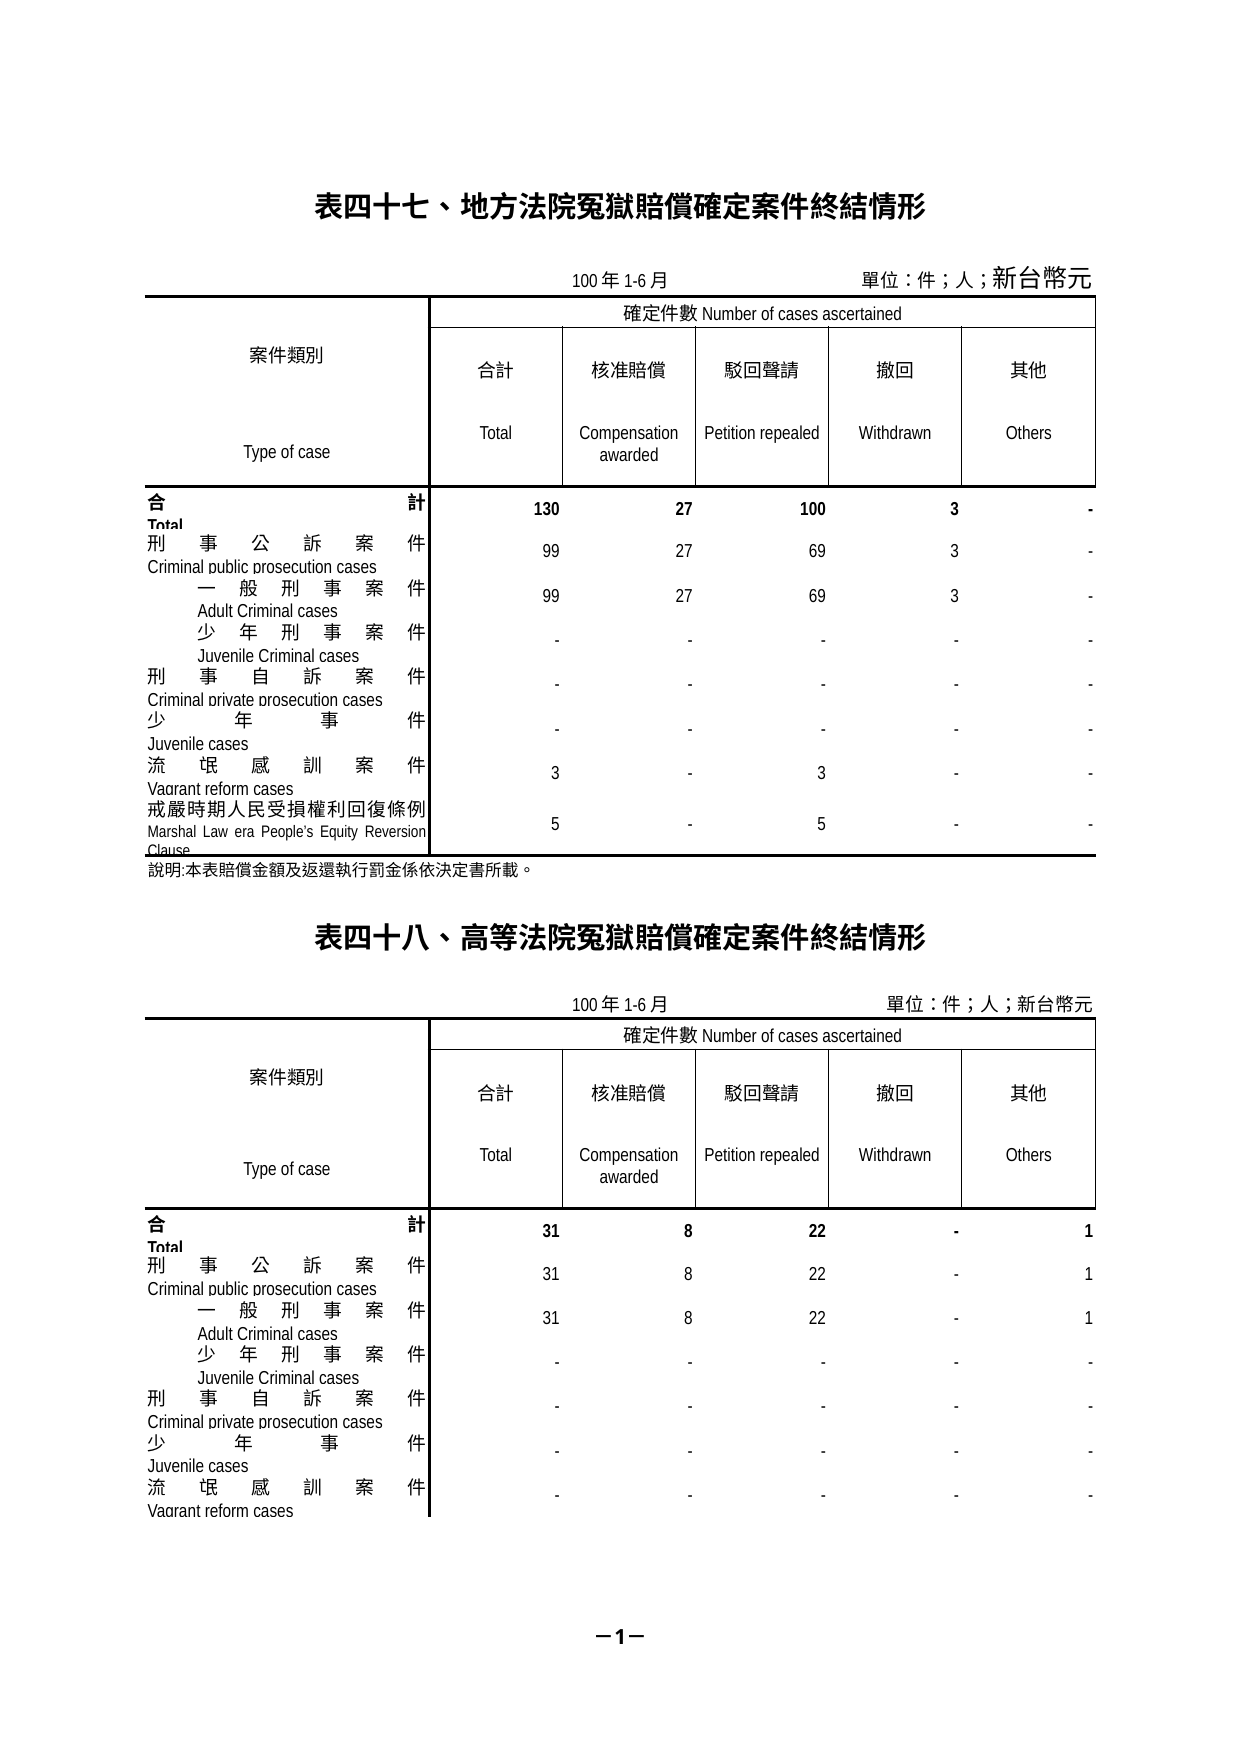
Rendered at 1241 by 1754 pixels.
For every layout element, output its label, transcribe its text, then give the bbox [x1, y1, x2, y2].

table_header 案件類別 [145, 1020, 428, 1132]
table_cell - [829, 1473, 962, 1517]
table_cell 100 [695, 488, 828, 529]
table_cell 8 [562, 1295, 695, 1340]
table_cell 少年事件 Juvenile cases [145, 1428, 428, 1472]
table_cell 合計 Total [145, 1210, 428, 1251]
table_cell Petition repealed [696, 410, 828, 482]
table_cell 刑事公訴案件 Criminal public prosecution cases [145, 529, 428, 573]
table_cell 合計 [431, 1050, 562, 1132]
table_cell 1 [962, 1210, 1096, 1251]
table_cell Petition repealed [696, 1132, 828, 1204]
table_cell 撤回 [829, 328, 961, 410]
table_cell 27 [562, 573, 695, 617]
table_cell - [562, 618, 695, 662]
table_cell - [962, 1473, 1096, 1517]
table_cell - [829, 1295, 962, 1340]
table_cell 合計 Total [145, 488, 428, 529]
table_cell 8 [562, 1251, 695, 1295]
table_cell - [829, 618, 962, 662]
table_cell - [829, 706, 962, 750]
table_cell - [695, 1384, 828, 1428]
table_cell 駁回聲請 [696, 328, 828, 410]
table_cell 其他 [962, 1050, 1095, 1132]
table_cell - [962, 662, 1096, 706]
table_header 確定件數Number of cases ascertained [431, 298, 1095, 326]
table_cell 刑事自訴案件 Criminal private prosecution cases [145, 662, 428, 706]
table_cell - [562, 795, 695, 854]
table_cell - [695, 1473, 828, 1517]
table_cell 駁回聲請 [696, 1050, 828, 1132]
table_cell 少年刑事案件 Juvenile Criminal cases [145, 618, 428, 662]
table_cell Others [962, 1132, 1095, 1204]
table_cell - [431, 1340, 562, 1384]
table_cell - [962, 750, 1096, 794]
table_cell Type of case [145, 1132, 428, 1204]
table_cell - [431, 1473, 562, 1517]
table_cell - [962, 795, 1096, 854]
table_cell 戒嚴時期人民受損權利回復條例 Marshal Law era People’s Equity Reversion Clause [145, 795, 428, 854]
table_cell 其他 [962, 328, 1095, 410]
table_cell - [962, 1340, 1096, 1384]
table_cell 69 [695, 573, 828, 617]
table_cell - [962, 706, 1096, 750]
table_cell 撤回 [829, 1050, 961, 1132]
table_cell 22 [695, 1251, 828, 1295]
table_cell 少年刑事案件 Juvenile Criminal cases [145, 1340, 428, 1384]
table_cell - [695, 662, 828, 706]
table_cell 1 [962, 1295, 1096, 1340]
table_cell 流氓感訓案件 Vagrant reform cases [145, 1473, 428, 1517]
table_cell - [962, 488, 1096, 529]
table_cell 5 [431, 795, 562, 854]
table_cell 核准賠償 [563, 328, 695, 410]
table_cell 3 [829, 488, 962, 529]
table_cell - [562, 1473, 695, 1517]
table_cell - [562, 662, 695, 706]
table_cell Type of case [145, 410, 428, 482]
table_cell 核准賠償 [563, 1050, 695, 1132]
table_cell - [431, 706, 562, 750]
table_cell 一般刑事案件 Adult Criminal cases [145, 1295, 428, 1340]
table_cell 刑事公訴案件 Criminal public prosecution cases [145, 1251, 428, 1295]
table_cell 刑事自訴案件 Criminal private prosecution cases [145, 1384, 428, 1428]
table_cell 31 [431, 1210, 562, 1251]
table_cell Total [431, 410, 562, 482]
table_cell - [562, 1340, 695, 1384]
table_cell - [695, 706, 828, 750]
table_cell 27 [562, 488, 695, 529]
table_cell - [695, 1340, 828, 1384]
text 100年1-6月 單位：件；人；新台幣元 [148, 990, 1092, 1017]
table_cell 99 [431, 573, 562, 617]
table_cell 流氓感訓案件 Vagrant reform cases [145, 750, 428, 794]
text 說明:本表賠償金額及返還執行罰金係依決定書所載。 [148, 857, 1092, 881]
table_header 確定件數Number of cases ascertained [431, 1020, 1095, 1048]
table_cell 一般刑事案件 Adult Criminal cases [145, 573, 428, 617]
table_cell - [562, 750, 695, 794]
table_cell 1 [962, 1251, 1096, 1295]
table_cell 22 [695, 1210, 828, 1251]
table_cell 少年事件 Juvenile cases [145, 706, 428, 750]
table_cell 3 [695, 750, 828, 794]
table_cell Total [431, 1132, 562, 1204]
text 表四十七、地方法院冤獄賠償確定案件終結情形 [148, 183, 1092, 225]
text 100年1-6月 單位：件；人；新台幣元 [148, 259, 1092, 295]
table_cell - [962, 1384, 1096, 1428]
table_cell 22 [695, 1295, 828, 1340]
table_cell - [829, 1428, 962, 1472]
table_cell Compensation awarded [563, 1132, 695, 1204]
table_cell 8 [562, 1210, 695, 1251]
table_cell - [962, 1428, 1096, 1472]
table_cell - [562, 1384, 695, 1428]
table_cell - [829, 1384, 962, 1428]
table_cell 99 [431, 529, 562, 573]
table_cell - [829, 750, 962, 794]
table_cell - [962, 573, 1096, 617]
table_cell - [962, 529, 1096, 573]
table_cell - [829, 1340, 962, 1384]
table_cell Withdrawn [829, 410, 961, 482]
table_cell - [562, 706, 695, 750]
table_cell - [562, 1428, 695, 1472]
table_cell - [829, 662, 962, 706]
table_cell 3 [431, 750, 562, 794]
table_cell 27 [562, 529, 695, 573]
table_cell 3 [829, 573, 962, 617]
table_cell 5 [695, 795, 828, 854]
table_header 案件類別 [145, 298, 428, 410]
table_cell 31 [431, 1295, 562, 1340]
table_cell - [829, 1251, 962, 1295]
table_cell - [431, 1428, 562, 1472]
table_cell 130 [431, 488, 562, 529]
table_cell Others [962, 410, 1095, 482]
table_cell 31 [431, 1251, 562, 1295]
table_cell - [431, 1384, 562, 1428]
table_cell 合計 [431, 328, 562, 410]
table_cell - [695, 1428, 828, 1472]
table_cell Withdrawn [829, 1132, 961, 1204]
table_cell - [829, 1210, 962, 1251]
table_cell 69 [695, 529, 828, 573]
table_cell - [962, 618, 1096, 662]
table_cell - [829, 795, 962, 854]
table_cell Compensation awarded [563, 410, 695, 482]
table_cell - [431, 662, 562, 706]
table_cell - [431, 618, 562, 662]
text 表四十八、高等法院冤獄賠償確定案件終結情形 [148, 914, 1092, 957]
table_cell 3 [829, 529, 962, 573]
table_cell - [695, 618, 828, 662]
